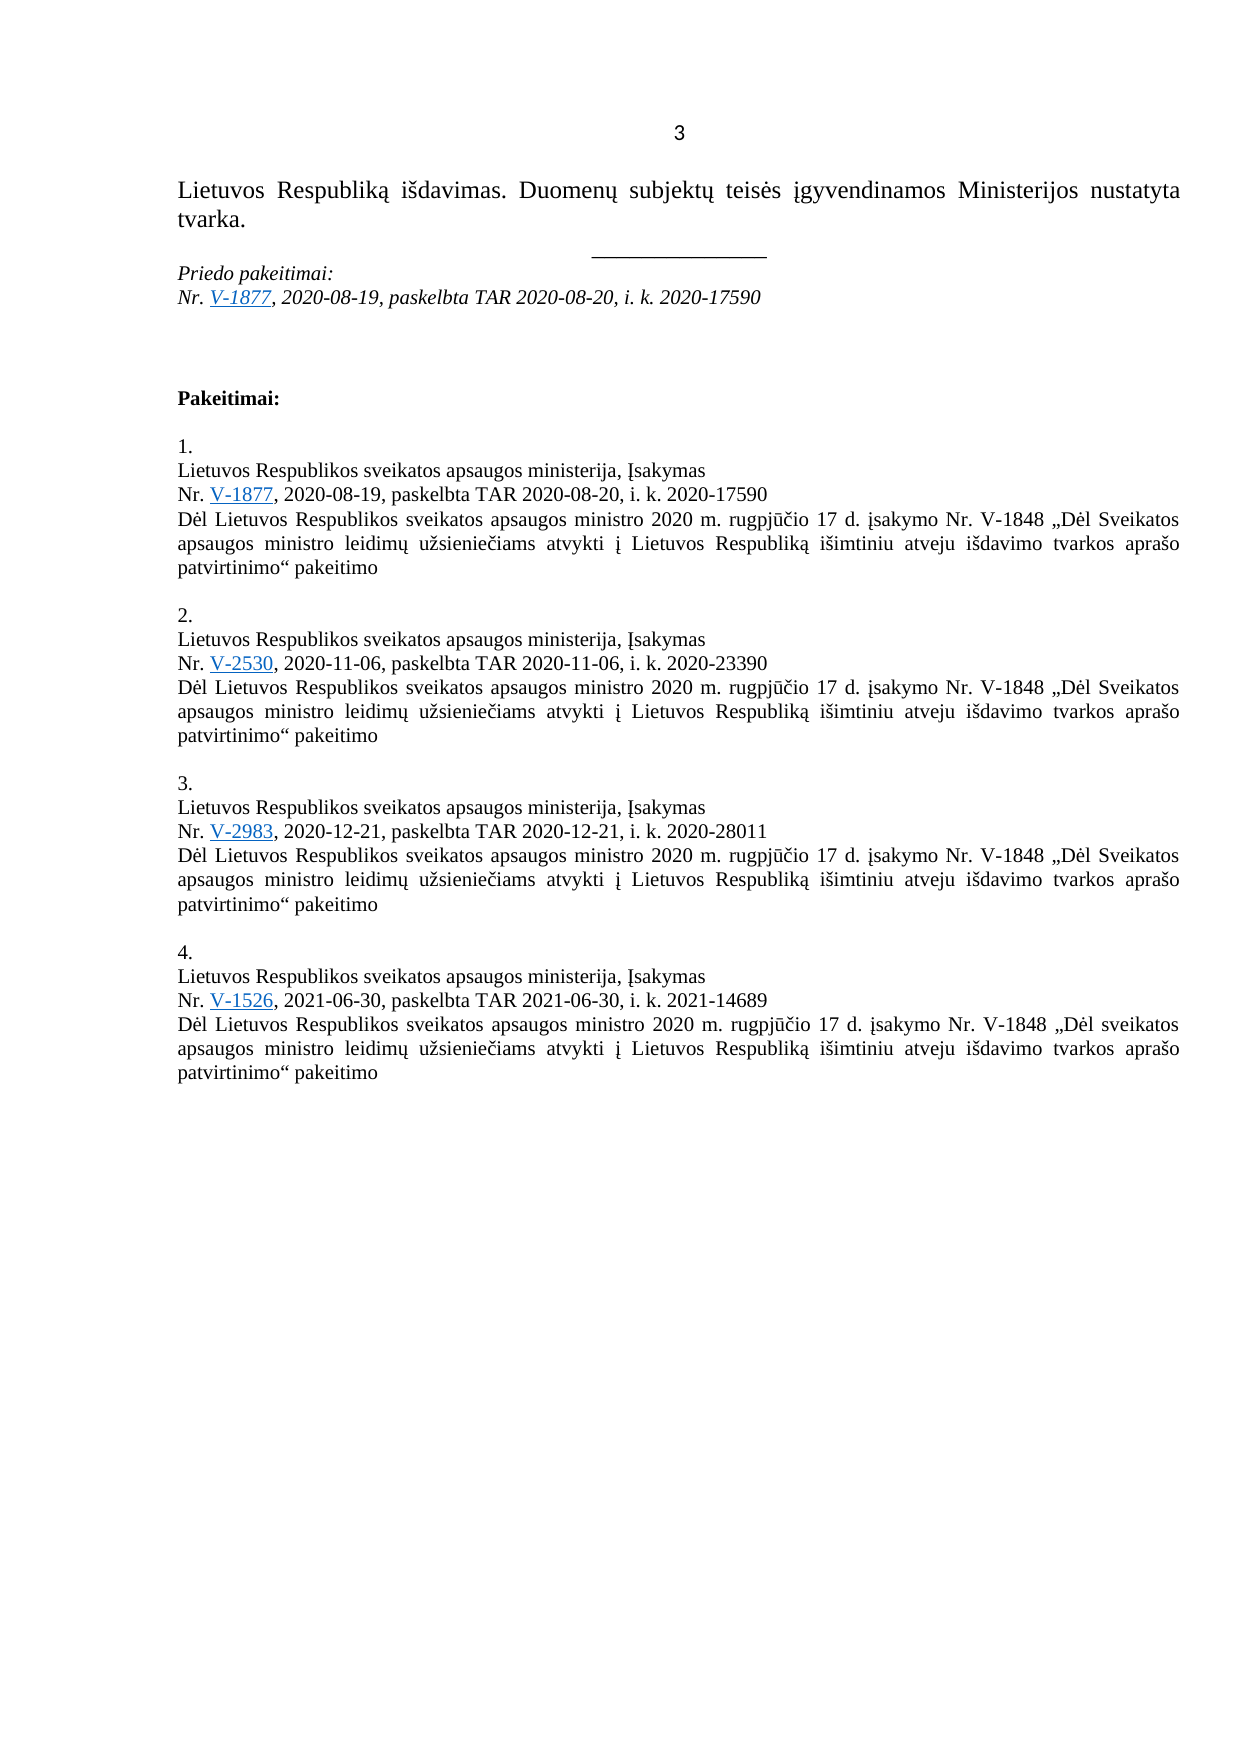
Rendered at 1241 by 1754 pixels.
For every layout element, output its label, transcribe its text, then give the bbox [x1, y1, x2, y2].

text Nr. V-2983, 2020-12-21, paskelbta TAR 2020-12-21, i. k. 2020-28011 [177, 819, 1181, 843]
text Lietuvos Respublikos sveikatos apsaugos ministerija, Įsakymas [177, 964, 1181, 988]
text Dėl Lietuvos Respublikos sveikatos apsaugos ministro 2020 m. rugpjūčio 17 d. įsakymo Nr. V-1848 „Dėl Sveikatos apsaugos ministro leidimų užsieniečiams atvykti į Lietuvos Respubliką išimtiniu atveju išdavimo tvarkos aprašo patvirtinimo“ pakeitimo [177, 506, 1181, 579]
text Nr. V-2530, 2020-11-06, paskelbta TAR 2020-11-06, i. k. 2020-23390 [177, 651, 1181, 675]
text Nr. V-1526, 2021-06-30, paskelbta TAR 2021-06-30, i. k. 2021-14689 [177, 988, 1181, 1012]
text Nr. V-1877, 2020-08-19, paskelbta TAR 2020-08-20, i. k. 2020-17590 [177, 285, 1181, 309]
text 3. [177, 771, 1181, 795]
text Dėl Lietuvos Respublikos sveikatos apsaugos ministro 2020 m. rugpjūčio 17 d. įsakymo Nr. V-1848 „Dėl Sveikatos apsaugos ministro leidimų užsieniečiams atvykti į Lietuvos Respubliką išimtiniu atveju išdavimo tvarkos aprašo patvirtinimo“ pakeitimo [177, 843, 1181, 916]
text Lietuvos Respublikos sveikatos apsaugos ministerija, Įsakymas [177, 627, 1181, 651]
text Lietuvos Respubliką išdavimas. Duomenų subjektų teisės įgyvendinamos Ministerijos nustatyta tvarka. [177, 175, 1181, 232]
text Nr. V-1877, 2020-08-19, paskelbta TAR 2020-08-20, i. k. 2020-17590 [177, 482, 1181, 506]
text 4. [177, 939, 1181, 964]
text 1. [177, 434, 1181, 458]
text Lietuvos Respublikos sveikatos apsaugos ministerija, Įsakymas [177, 795, 1181, 819]
text Priedo pakeitimai: [177, 261, 1181, 285]
text Pakeitimai: [177, 386, 1181, 410]
text Lietuvos Respublikos sveikatos apsaugos ministerija, Įsakymas [177, 458, 1181, 482]
text Dėl Lietuvos Respublikos sveikatos apsaugos ministro 2020 m. rugpjūčio 17 d. įsakymo Nr. V-1848 „Dėl sveikatos apsaugos ministro leidimų užsieniečiams atvykti į Lietuvos Respubliką išimtiniu atveju išdavimo tvarkos aprašo patvirtinimo“ pakeitimo [177, 1012, 1181, 1084]
text Dėl Lietuvos Respublikos sveikatos apsaugos ministro 2020 m. rugpjūčio 17 d. įsakymo Nr. V-1848 „Dėl Sveikatos apsaugos ministro leidimų užsieniečiams atvykti į Lietuvos Respubliką išimtiniu atveju išdavimo tvarkos aprašo patvirtinimo“ pakeitimo [177, 675, 1181, 747]
text ______________ [177, 232, 1181, 261]
text 2. [177, 603, 1181, 627]
